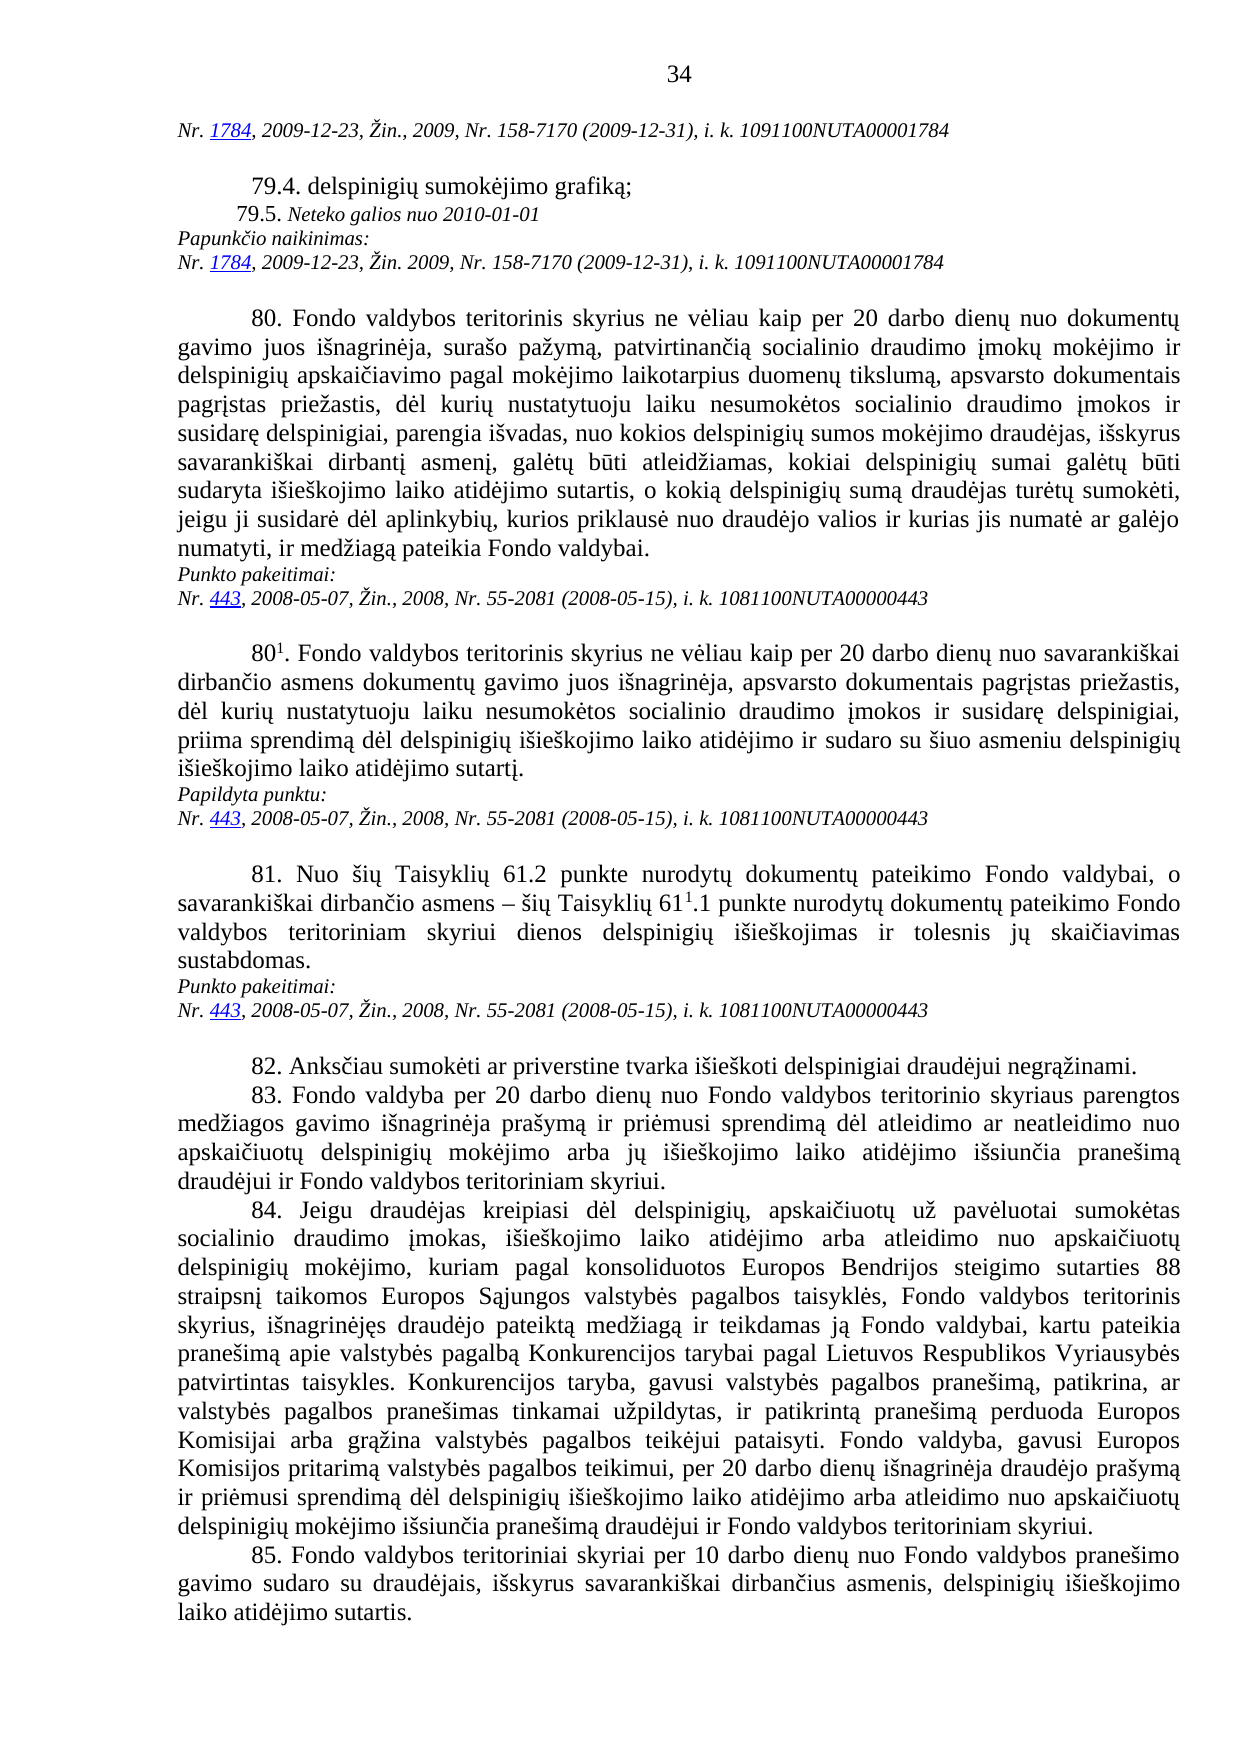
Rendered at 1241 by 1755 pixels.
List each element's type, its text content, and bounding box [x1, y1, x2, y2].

text 81. Nuo šių Taisyklių 61.2 punkte nurodytų dokumentų pateikimo Fondo valdybai, o savarankiškai dirbančio asmens – šių Taisyklių 611.1 punkte nurodytų dokumentų pateikimo Fondo valdybos teritoriniam skyriui dienos delspinigių išieškojimas ir tolesnis jų skaičiavimas sustabdomas. [177, 859, 1181, 974]
text Papunkčio naikinimas: [177, 226, 1181, 250]
text 84. Jeigu draudėjas kreipiasi dėl delspinigių, apskaičiuotų už pavėluotai sumokėtas socialinio draudimo įmokas, išieškojimo laiko atidėjimo arba atleidimo nuo apskaičiuotų delspinigių mokėjimo, kuriam pagal konsoliduotos Europos Bendrijos steigimo sutarties 88 straipsnį taikomos Europos Sąjungos valstybės pagalbos taisyklės, Fondo valdybos teritorinis skyrius, išnagrinėjęs draudėjo pateiktą medžiagą ir teikdamas ją Fondo valdybai, kartu pateikia pranešimą apie valstybės pagalbą Konkurencijos tarybai pagal Lietuvos Respublikos Vyriausybės patvirtintas taisykles. Konkurencijos taryba, gavusi valstybės pagalbos pranešimą, patikrina, ar valstybės pagalbos pranešimas tinkamai užpildytas, ir patikrintą pranešimą perduoda Europos Komisijai arba grąžina valstybės pagalbos teikėjui pataisyti. Fondo valdyba, gavusi Europos Komisijos pritarimą valstybės pagalbos teikimui, per 20 darbo dienų išnagrinėja draudėjo prašymą ir priėmusi sprendimą dėl delspinigių išieškojimo laiko atidėjimo arba atleidimo nuo apskaičiuotų delspinigių mokėjimo išsiunčia pranešimą draudėjui ir Fondo valdybos teritoriniam skyriui. [177, 1195, 1181, 1540]
text Nr. 443, 2008-05-07, Žin., 2008, Nr. 55-2081 (2008-05-15), i. k. 1081100NUTA00000443 [177, 806, 1181, 830]
text Nr. 443, 2008-05-07, Žin., 2008, Nr. 55-2081 (2008-05-15), i. k. 1081100NUTA00000443 [177, 586, 1181, 610]
text 85. Fondo valdybos teritoriniai skyriai per 10 darbo dienų nuo Fondo valdybos pranešimo gavimo sudaro su draudėjais, išskyrus savarankiškai dirbančius asmenis, delspinigių išieškojimo laiko atidėjimo sutartis. [177, 1540, 1181, 1626]
text 80. Fondo valdybos teritorinis skyrius ne vėliau kaip per 20 darbo dienų nuo dokumentų gavimo juos išnagrinėja, surašo pažymą, patvirtinančią socialinio draudimo įmokų mokėjimo ir delspinigių apskaičiavimo pagal mokėjimo laikotarpius duomenų tikslumą, apsvarsto dokumentais pagrįstas priežastis, dėl kurių nustatytuoju laiku nesumokėtos socialinio draudimo įmokos ir susidarę delspinigiai, parengia išvadas, nuo kokios delspinigių sumos mokėjimo draudėjas, išskyrus savarankiškai dirbantį asmenį, galėtų būti atleidžiamas, kokiai delspinigių sumai galėtų būti sudaryta išieškojimo laiko atidėjimo sutartis, o kokią delspinigių sumą draudėjas turėtų sumokėti, jeigu ji susidarė dėl aplinkybių, kurios priklausė nuo draudėjo valios ir kurias jis numatė ar galėjo numatyti, ir medžiagą pateikia Fondo valdybai. [177, 303, 1181, 562]
text Nr. 443, 2008-05-07, Žin., 2008, Nr. 55-2081 (2008-05-15), i. k. 1081100NUTA00000443 [177, 998, 1181, 1022]
text Punkto pakeitimai: [177, 562, 1181, 586]
text 79.5. Neteko galios nuo 2010-01-01 [177, 200, 1181, 226]
text Nr. 1784, 2009-12-23, Žin., 2009, Nr. 158-7170 (2009-12-31), i. k. 1091100NUTA00001784 [177, 118, 1181, 142]
text Punkto pakeitimai: [177, 974, 1181, 998]
text Papildyta punktu: [177, 782, 1181, 806]
text Nr. 1784, 2009-12-23, Žin. 2009, Nr. 158-7170 (2009-12-31), i. k. 1091100NUTA00001784 [177, 250, 1181, 274]
text 83. Fondo valdyba per 20 darbo dienų nuo Fondo valdybos teritorinio skyriaus parengtos medžiagos gavimo išnagrinėja prašymą ir priėmusi sprendimą dėl atleidimo ar neatleidimo nuo apskaičiuotų delspinigių mokėjimo arba jų išieškojimo laiko atidėjimo išsiunčia pranešimą draudėjui ir Fondo valdybos teritoriniam skyriui. [177, 1080, 1181, 1195]
text 79.4. delspinigių sumokėjimo grafiką; [177, 171, 1181, 200]
text 801. Fondo valdybos teritorinis skyrius ne vėliau kaip per 20 darbo dienų nuo savarankiškai dirbančio asmens dokumentų gavimo juos išnagrinėja, apsvarsto dokumentais pagrįstas priežastis, dėl kurių nustatytuoju laiku nesumokėtos socialinio draudimo įmokos ir susidarę delspinigiai, priima sprendimą dėl delspinigių išieškojimo laiko atidėjimo ir sudaro su šiuo asmeniu delspinigių išieškojimo laiko atidėjimo sutartį. [177, 638, 1181, 782]
text 82. Anksčiau sumokėti ar priverstine tvarka išieškoti delspinigiai draudėjui negrąžinami. [177, 1051, 1181, 1080]
